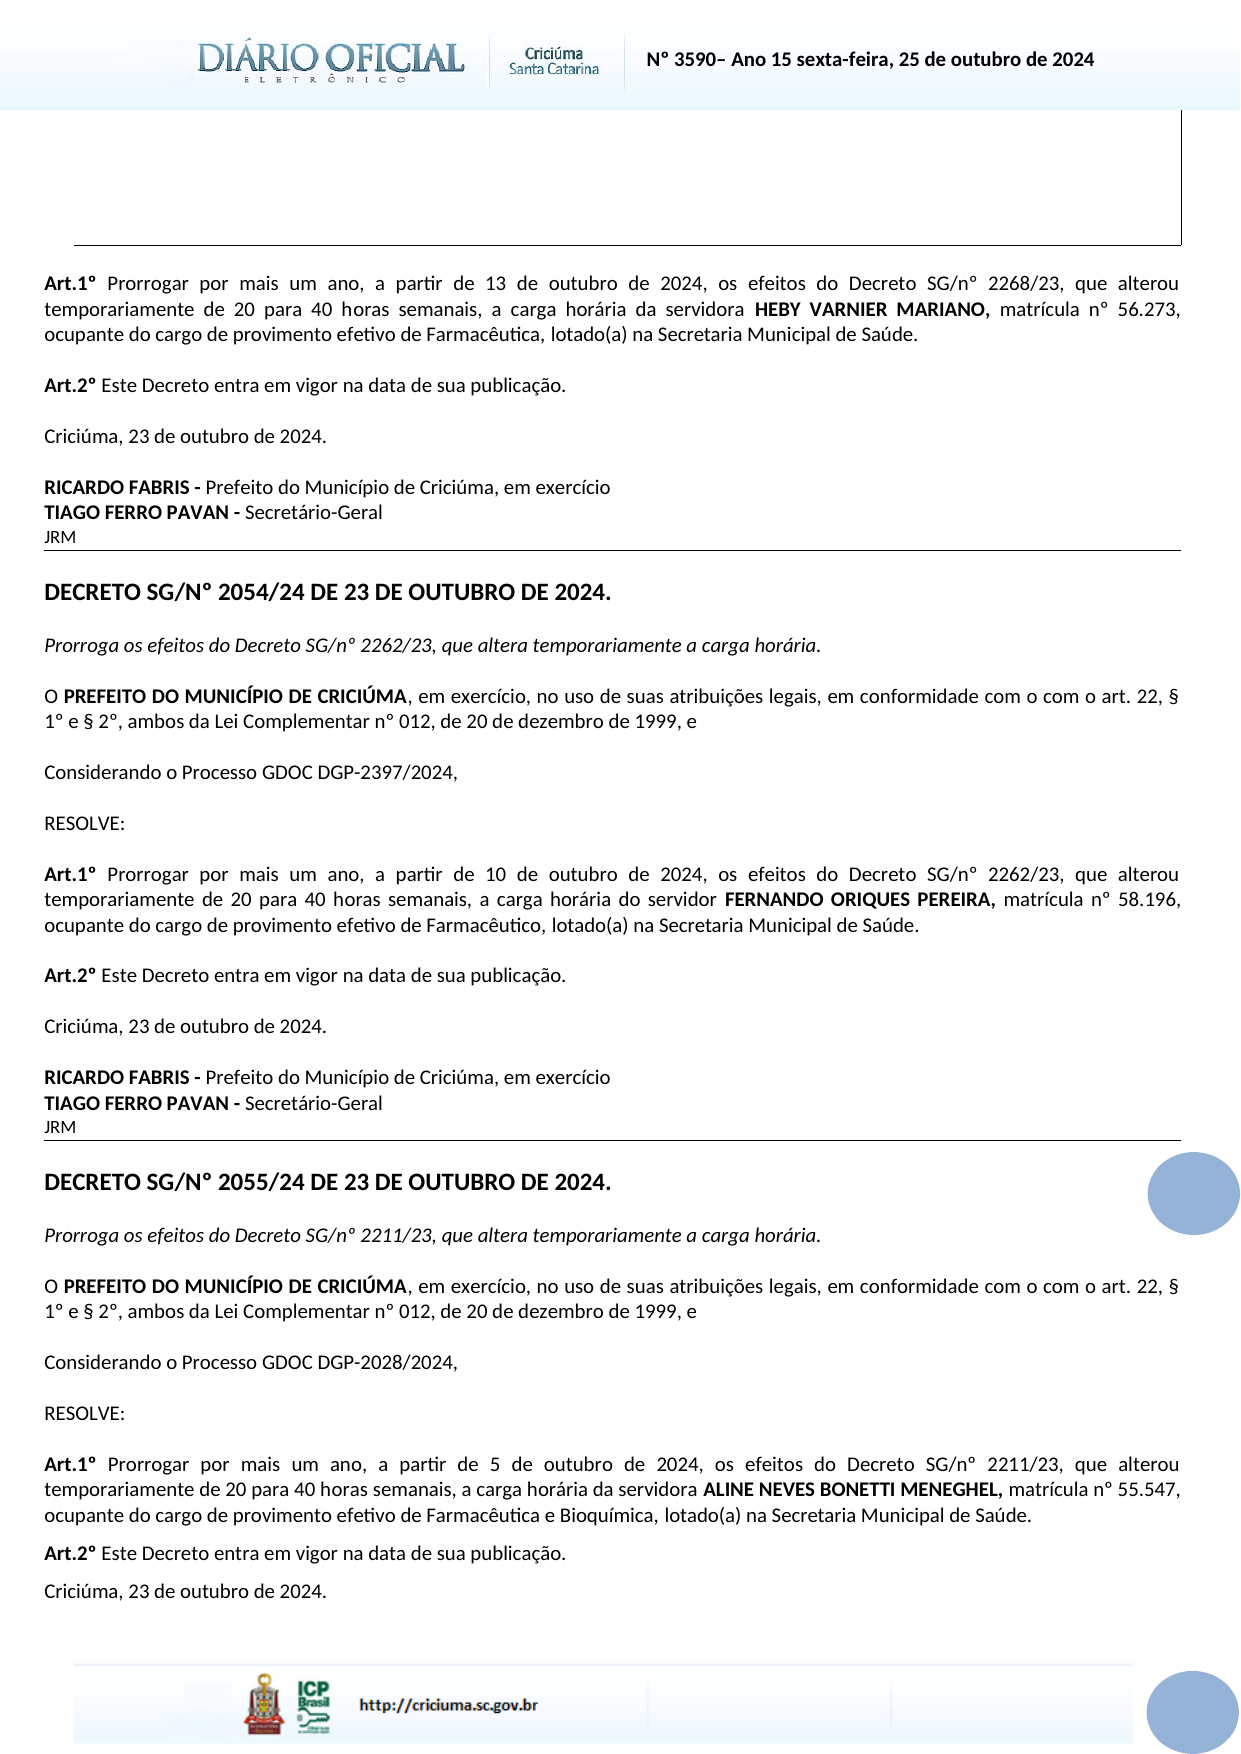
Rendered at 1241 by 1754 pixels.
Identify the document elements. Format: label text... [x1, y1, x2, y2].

text Criciúma, 23 de outubro de 2024. [44, 423, 1181, 448]
text O PREFEITO DO MUNICÍPIO DE CRICIÚMA, em exercício, no uso de suas atribuições legais, em conformidade com o com o art. 22, § 1º e § 2º, ambos da Lei Complementar nº 012, de 20 de dezembro de 1999, e [44, 1273, 1181, 1324]
text RESOLVE: [44, 810, 1181, 836]
text Criciúma, 23 de outubro de 2024. [44, 1013, 1181, 1039]
text Prorroga os efeitos do Decreto SG/nº 2211/23, que altera temporariamente a carga horária. [44, 1222, 1181, 1248]
text RICARDO FABRIS - Prefeito do Município de Criciúma, em exercício [44, 474, 1181, 499]
text JRM [44, 525, 1181, 550]
text Art.1º Prorrogar por mais um ano, a partir de 13 de outubro de 2024, os efeitos do Decreto SG/nº 2268/23, que alterou temporariamente de 20 para 40 horas semanais, a carga horária da servidora HEBY VARNIER MARIANO, matrícula nº 56.273, ocupante do cargo de provimento efetivo de Farmacêutica, lotado(a) na Secretaria Municipal de Saúde. [44, 271, 1181, 347]
text RESOLVE: [44, 1400, 1181, 1426]
text Art.1º Prorrogar por mais um ano, a partir de 5 de outubro de 2024, os efeitos do Decreto SG/nº 2211/23, que alterou temporariamente de 20 para 40 horas semanais, a carga horária da servidora ALINE NEVES BONETTI MENEGHEL, matrícula nº 55.547, ocupante do cargo de provimento efetivo de Farmacêutica e Bioquímica, lotado(a) na Secretaria Municipal de Saúde. [44, 1451, 1181, 1527]
text Criciúma, 23 de outubro de 2024. [44, 1578, 1181, 1604]
text JRM [44, 1115, 1181, 1140]
text DECRETO SG/Nº 2055/24 DE 23 DE OUTUBRO DE 2024. [44, 1167, 1157, 1197]
text Considerando o Processo GDOC DGP-2028/2024, [44, 1349, 1181, 1375]
text Art.2º Este Decreto entra em vigor na data de sua publicação. [44, 963, 1181, 988]
text Art.1º Prorrogar por mais um ano, a partir de 10 de outubro de 2024, os efeitos do Decreto SG/nº 2262/23, que alterou temporariamente de 20 para 40 horas semanais, a carga horária do servidor FERNANDO ORIQUES PEREIRA, matrícula nº 58.196, ocupante do cargo de provimento efetivo de Farmacêutico, lotado(a) na Secretaria Municipal de Saúde. [44, 861, 1181, 937]
text Art.2º Este Decreto entra em vigor na data de sua publicação. [44, 372, 1181, 398]
text Considerando o Processo GDOC DGP-2397/2024, [44, 759, 1181, 785]
text Prorroga os efeitos do Decreto SG/nº 2262/23, que altera temporariamente a carga horária. [44, 632, 1181, 658]
text DECRETO SG/Nº 2054/24 DE 23 DE OUTUBRO DE 2024. [44, 576, 1181, 607]
text RICARDO FABRIS - Prefeito do Município de Criciúma, em exercício [44, 1064, 1181, 1090]
text TIAGO FERRO PAVAN - Secretário-Geral [44, 1090, 1181, 1115]
text TIAGO FERRO PAVAN - Secretário-Geral [44, 499, 1181, 525]
text Art.2º Este Decreto entra em vigor na data de sua publicação. [44, 1540, 1181, 1566]
text O PREFEITO DO MUNICÍPIO DE CRICIÚMA, em exercício, no uso de suas atribuições legais, em conformidade com o com o art. 22, § 1º e § 2º, ambos da Lei Complementar nº 012, de 20 de dezembro de 1999, e [44, 683, 1181, 734]
